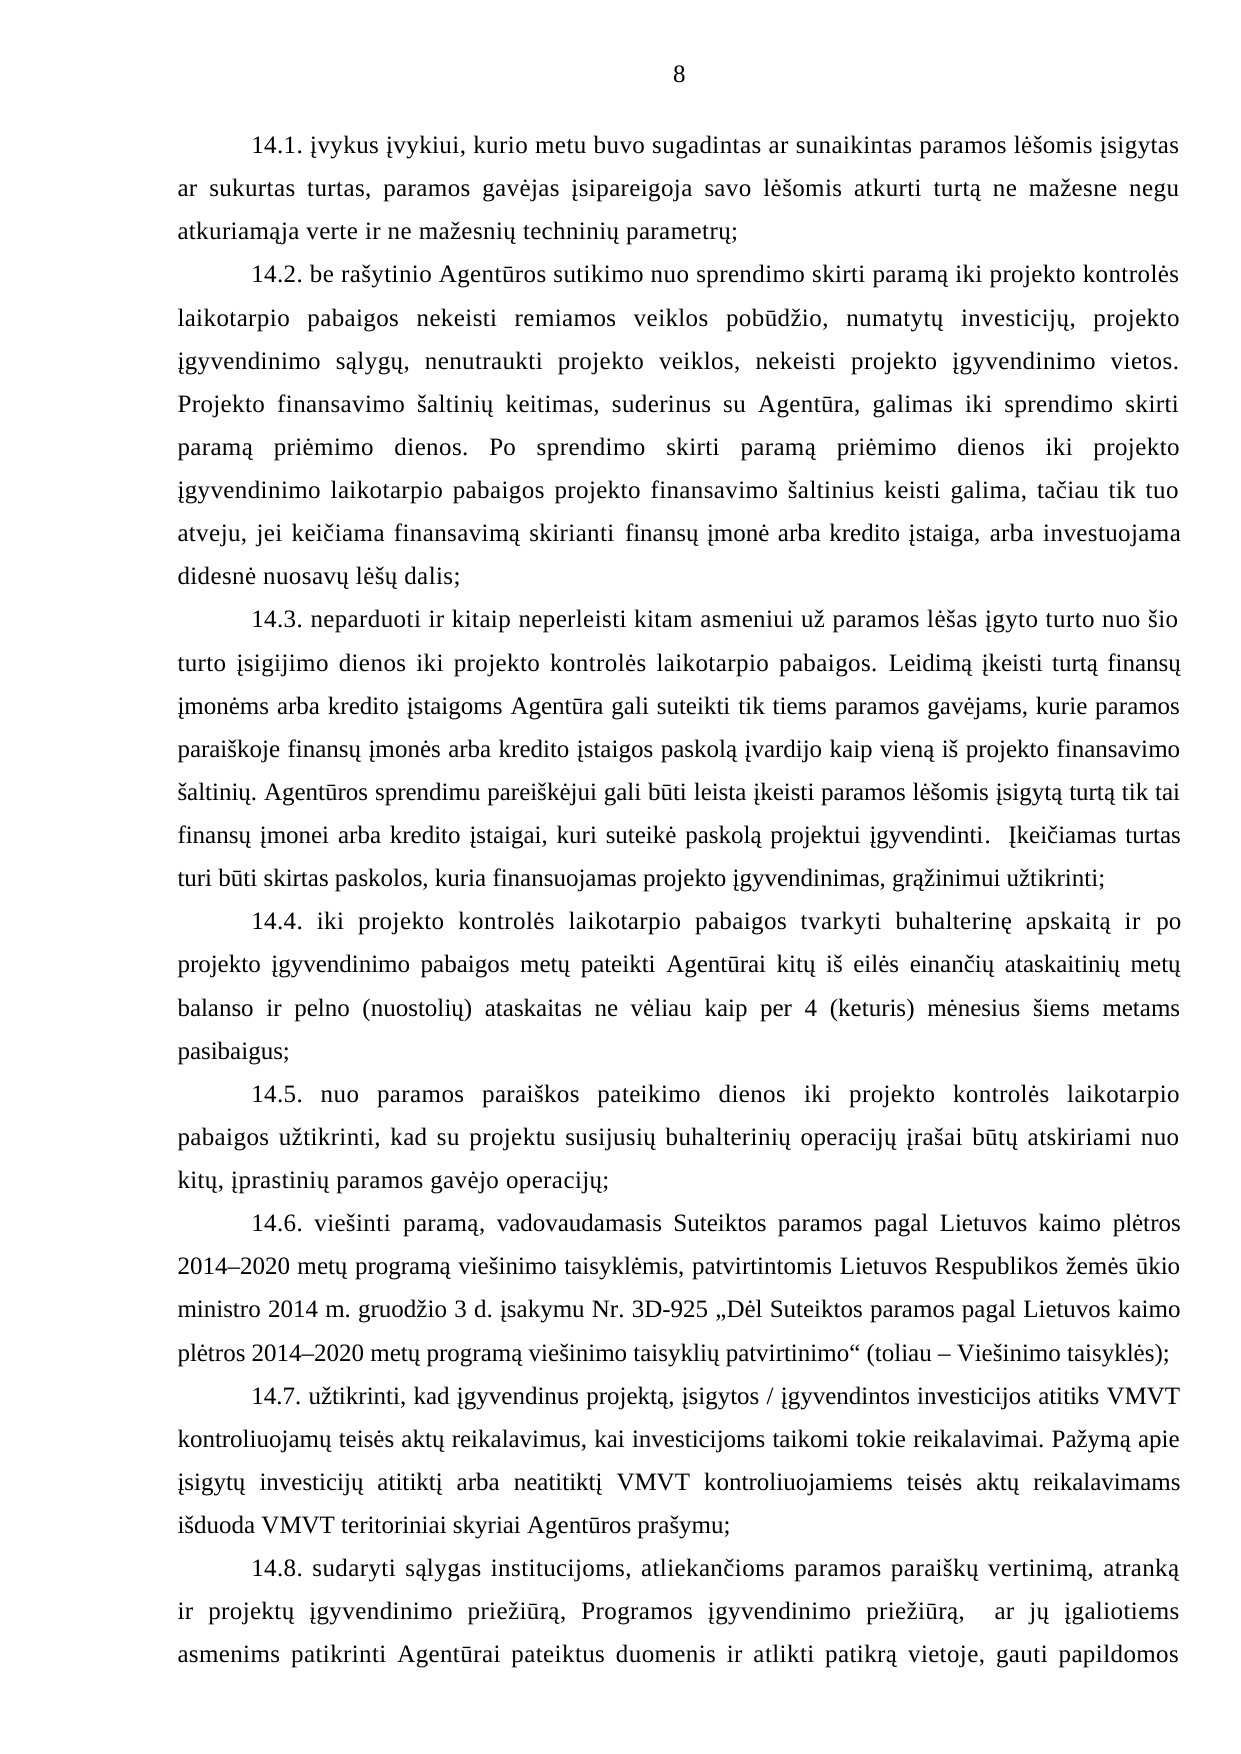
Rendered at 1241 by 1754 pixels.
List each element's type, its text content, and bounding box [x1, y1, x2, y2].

text 14.6. viešinti paramą, vadovaudamasis Suteiktos paramos pagal Lietuvos kaimo plėtros 2014–2020 metų programą viešinimo taisyklėmis, patvirtintomis Lietuvos Respublikos žemės ūkio ministro 2014 m. gruodžio 3 d. įsakymu Nr. 3D-925 „Dėl Suteiktos paramos pagal Lietuvos kaimo plėtros 2014–2020 metų programą viešinimo taisyklių patvirtinimo“ (toliau – Viešinimo taisyklės); [177, 1208, 1181, 1366]
text 14.4. iki projekto kontrolės laikotarpio pabaigos tvarkyti buhalterinę apskaitą ir po projekto įgyvendinimo pabaigos metų pateikti Agentūrai kitų iš eilės einančių ataskaitinių metų balanso ir pelno (nuostolių) ataskaitas ne vėliau kaip per 4 (keturis) mėnesius šiems metams pasibaigus; [177, 906, 1181, 1064]
text 14.3. neparduoti ir kitaip neperleisti kitam asmeniui už paramos lėšas įgyto turto nuo šio turto įsigijimo dienos iki projekto kontrolės laikotarpio pabaigos. Leidimą įkeisti turtą finansų įmonėms arba kredito įstaigoms Agentūra gali suteikti tik tiems paramos gavėjams, kurie paramos paraiškoje finansų įmonės arba kredito įstaigos paskolą įvardijo kaip vieną iš projekto finansavimo šaltinių. Agentūros sprendimu pareiškėjui gali būti leista įkeisti paramos lėšomis įsigytą turtą tik tai finansų įmonei arba kredito įstaigai, kuri suteikė paskolą projektui įgyvendinti. Įkeičiamas turtas turi būti skirtas paskolos, kuria finansuojamas projekto įgyvendinimas, grąžinimui užtikrinti; [177, 604, 1181, 892]
text 14.2. be rašytinio Agentūros sutikimo nuo sprendimo skirti paramą iki projekto kontrolės laikotarpio pabaigos nekeisti remiamos veiklos pobūdžio, numatytų investicijų, projekto įgyvendinimo sąlygų, nenutraukti projekto veiklos, nekeisti projekto įgyvendinimo vietos. Projekto finansavimo šaltinių keitimas, suderinus su Agentūra, galimas iki sprendimo skirti paramą priėmimo dienos. Po sprendimo skirti paramą priėmimo dienos iki projekto įgyvendinimo laikotarpio pabaigos projekto finansavimo šaltinius keisti galima, tačiau tik tuo atveju, jei keičiama finansavimą skirianti finansų įmonė arba kredito įstaiga, arba investuojama didesnė nuosavų lėšų dalis; [177, 259, 1181, 590]
text 14.7. užtikrinti, kad įgyvendinus projektą, įsigytos / įgyvendintos investicijos atitiks VMVT kontroliuojamų teisės aktų reikalavimus, kai investicijoms taikomi tokie reikalavimai. Pažymą apie įsigytų investicijų atitiktį arba neatitiktį VMVT kontroliuojamiems teisės aktų reikalavimams išduoda VMVT teritoriniai skyriai Agentūros prašymu; [177, 1381, 1181, 1539]
text 14.8. sudaryti sąlygas institucijoms, atliekančioms paramos paraiškų vertinimą, atranką ir projektų įgyvendinimo priežiūrą, Programos įgyvendinimo priežiūrą, ar jų įgaliotiems asmenims patikrinti Agentūrai pateiktus duomenis ir atlikti patikrą vietoje, gauti papildomos [177, 1553, 1181, 1668]
text 14.5. nuo paramos paraiškos pateikimo dienos iki projekto kontrolės laikotarpio pabaigos užtikrinti, kad su projektu susijusių buhalterinių operacijų įrašai būtų atskiriami nuo kitų, įprastinių paramos gavėjo operacijų; [177, 1079, 1181, 1194]
text 14.1. įvykus įvykiui, kurio metu buvo sugadintas ar sunaikintas paramos lėšomis įsigytas ar sukurtas turtas, paramos gavėjas įsipareigoja savo lėšomis atkurti turtą ne mažesne negu atkuriamąja verte ir ne mažesnių techninių parametrų; [177, 130, 1181, 245]
